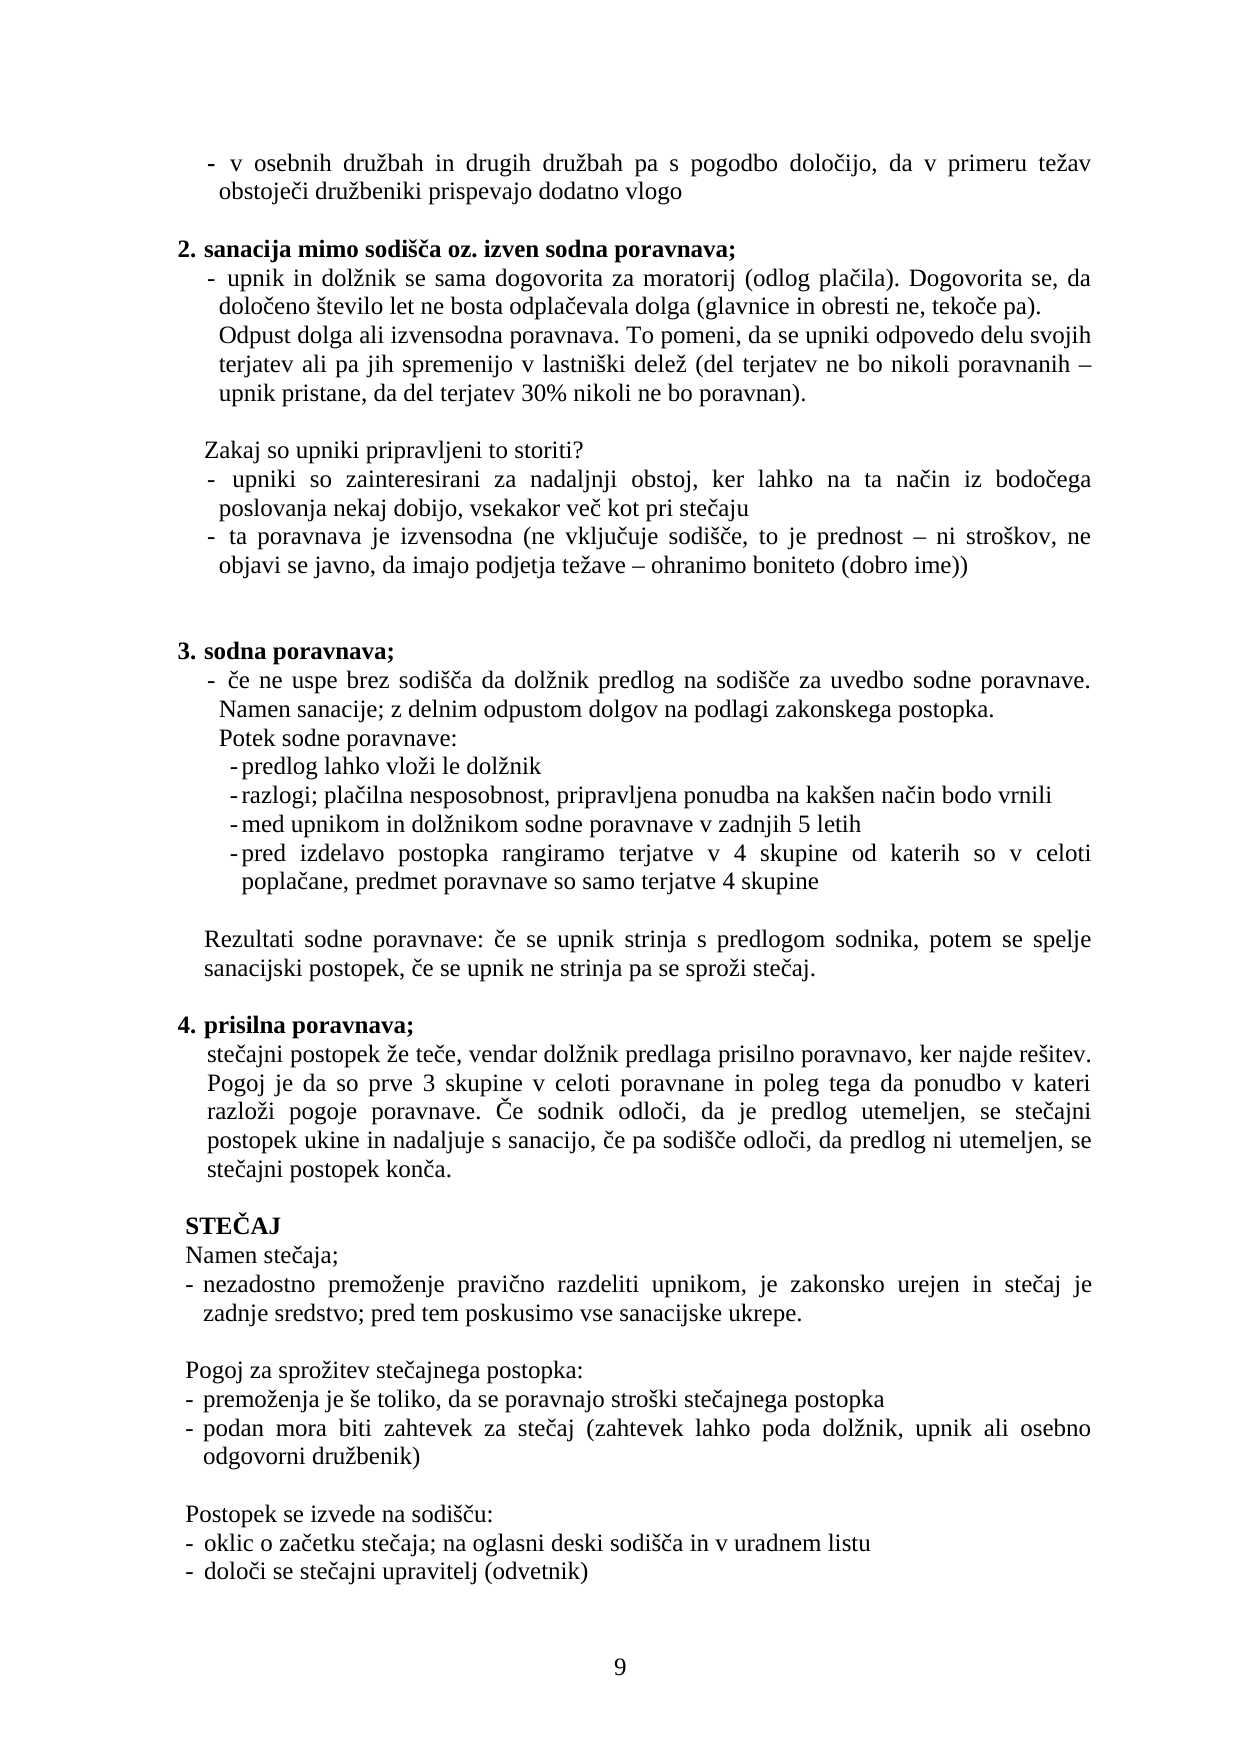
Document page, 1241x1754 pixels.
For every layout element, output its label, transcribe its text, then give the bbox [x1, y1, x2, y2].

text Pogoj za sprožitev stečajnega postopka: [185, 1355, 1093, 1384]
list prisilna poravnava; [177, 1010, 1093, 1039]
list predlog lahko vloži le dolžnik [229, 751, 1093, 780]
text stečajni postopek že teče, vendar dolžnik predlaga prisilno poravnavo, ker najde rešitev. Pogoj je da so prve 3 skupine v celoti poravnane in poleg tega da ponudbo v kateri razloži pogoje poravnave. Če sodnik odloči, da je predlog utemeljen, se stečajni postopek ukine in nadaljuje s sanacijo, če pa sodišče odloči, da predlog ni utemeljen, se stečajni postopek konča. [207, 1039, 1093, 1183]
list med upnikom in dolžnikom sodne poravnave v zadnjih 5 letih [229, 809, 1093, 838]
list oklic o začetku stečaja; na oglasni deski sodišča in v uradnem listu [185, 1528, 1093, 1556]
list sanacija mimo sodišča oz. izven sodna poravnava; [177, 234, 1093, 263]
list podan mora biti zahtevek za stečaj (zahtevek lahko poda dolžnik, upnik ali osebno odgovorni družbenik) [185, 1413, 1093, 1470]
text Namen stečaja; [148, 1240, 1093, 1269]
list pred izdelavo postopka rangiramo terjatve v 4 skupine od katerih so v celoti poplačane, predmet poravnave so samo terjatve 4 skupine [229, 838, 1093, 895]
list sodna poravnava; [177, 636, 1093, 665]
text STEČAJ [148, 1211, 1093, 1240]
list v osebnih družbah in drugih družbah pa s pogodbo določijo, da v primeru težav obstoječi družbeniki prispevajo dodatno vlogo [207, 148, 1093, 205]
list razlogi; plačilna nesposobnost, pripravljena ponudba na kakšen način bodo vrnili [229, 780, 1093, 809]
list upniki so zainteresirani za nadaljnji obstoj, ker lahko na ta način iz bodočega poslovanja nekaj dobijo, vsekakor več kot pri stečaju [207, 464, 1093, 521]
list če ne uspe brez sodišča da dolžnik predlog na sodišče za uvedbo sodne poravnave. Namen sanacije; z delnim odpustom dolgov na podlagi zakonskega postopka. [207, 665, 1093, 723]
text Potek sodne poravnave: [218, 723, 1093, 751]
text Odpust dolga ali izvensodna poravnava. To pomeni, da se upniki odpovedo delu svojih terjatev ali pa jih spremenijo v lastniški delež (del terjatev ne bo nikoli poravnanih – upnik pristane, da del terjatev 30% nikoli ne bo poravnan). [218, 320, 1093, 406]
text Postopek se izvede na sodišču: [148, 1499, 1093, 1528]
list upnik in dolžnik se sama dogovorita za moratorij (odlog plačila). Dogovorita se, da določeno število let ne bosta odplačevala dolga (glavnice in obresti ne, tekoče pa). [207, 263, 1093, 320]
list nezadostno premoženje pravično razdeliti upnikom, je zakonsko urejen in stečaj je zadnje sredstvo; pred tem poskusimo vse sanacijske ukrepe. [185, 1269, 1093, 1326]
text Zakaj so upniki pripravljeni to storiti? [148, 435, 1093, 464]
list določi se stečajni upravitelj (odvetnik) [185, 1556, 1093, 1585]
list ta poravnava je izvensodna (ne vključuje sodišče, to je prednost – ni stroškov, ne objavi se javno, da imajo podjetja težave – ohranimo boniteto (dobro ime)) [207, 521, 1093, 579]
text Rezultati sodne poravnave: če se upnik strinja s predlogom sodnika, potem se spelje sanacijski postopek, če se upnik ne strinja pa se sproži stečaj. [204, 924, 1093, 981]
list premoženja je še toliko, da se poravnajo stroški stečajnega postopka [185, 1384, 1093, 1413]
